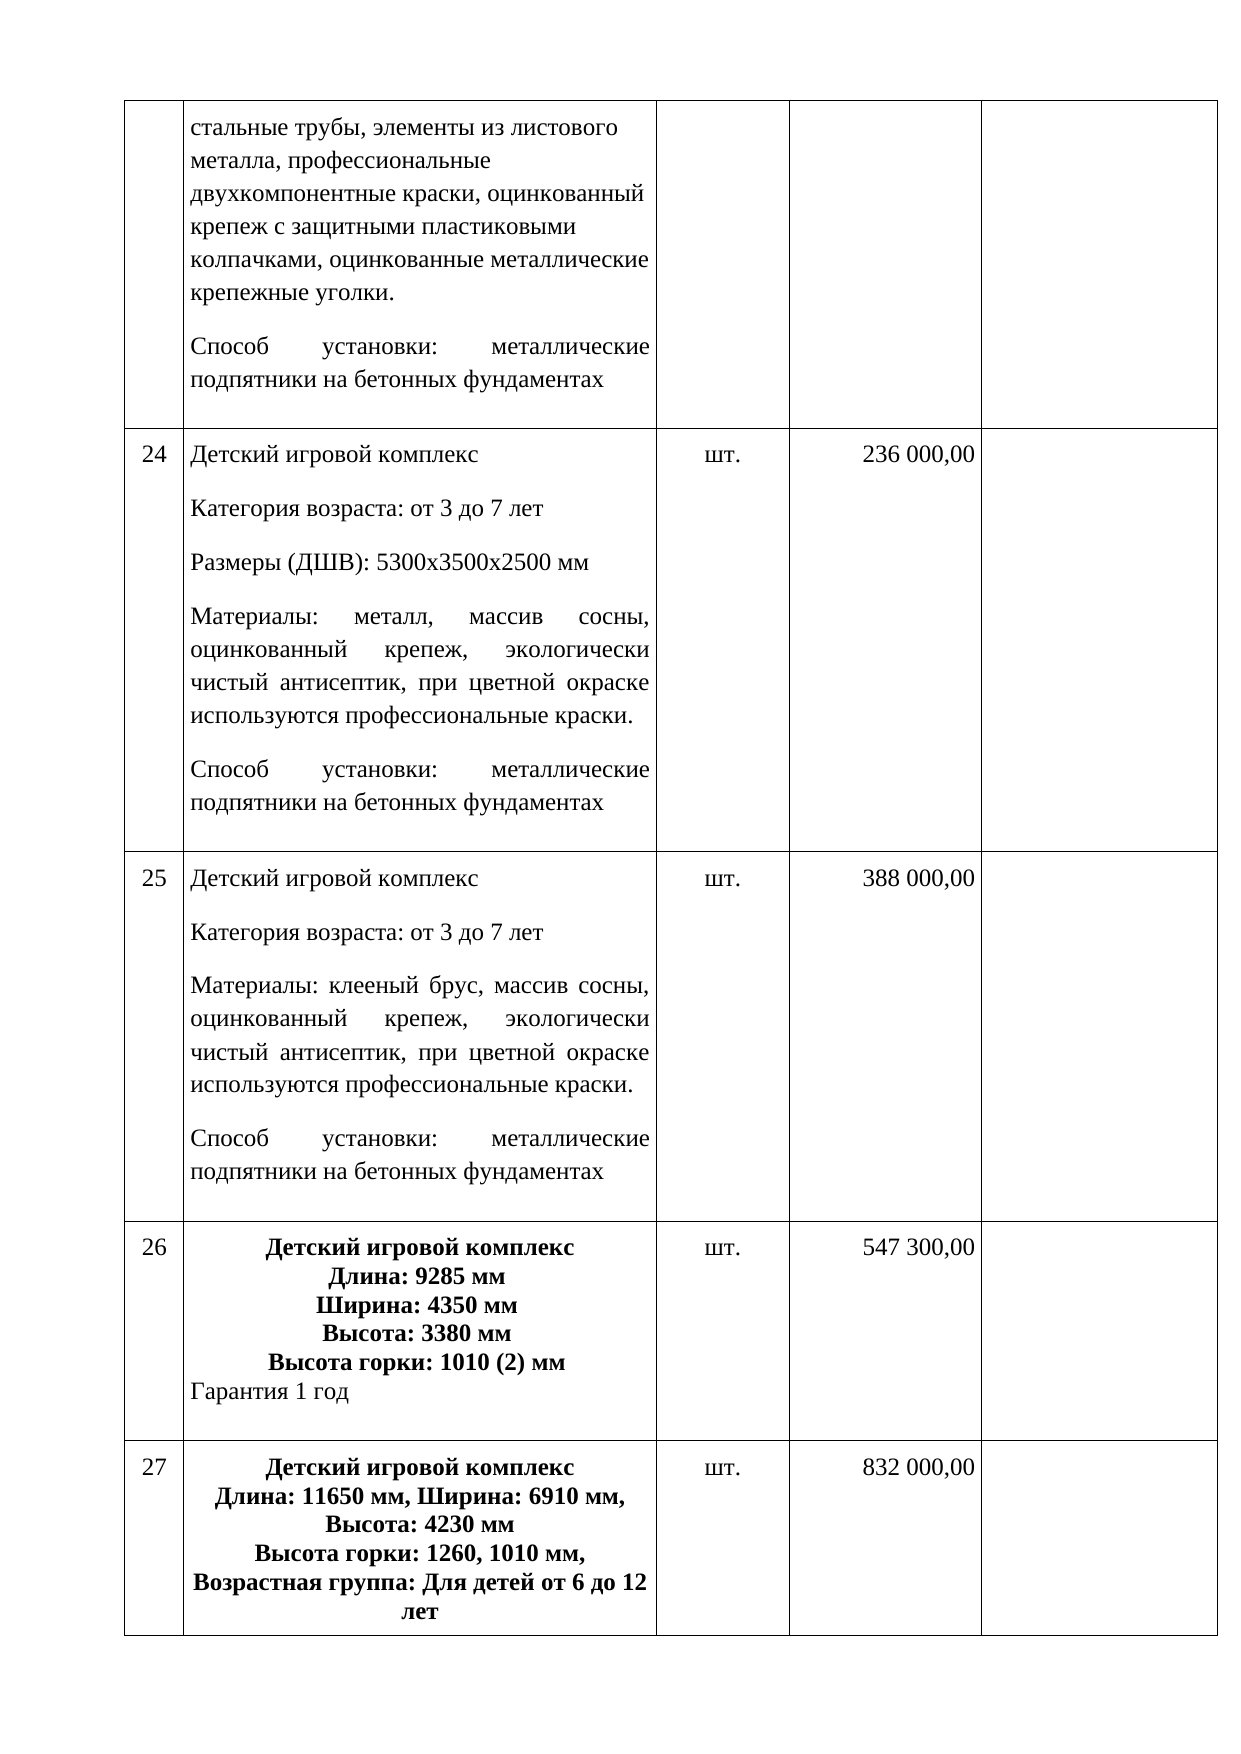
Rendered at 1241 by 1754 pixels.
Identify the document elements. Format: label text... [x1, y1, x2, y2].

table_cell [982, 1222, 1217, 1440]
table_cell шт. [657, 852, 789, 1221]
table_cell 27 [125, 1441, 183, 1635]
table_cell Детский игровой комплекс Длина: 9285 мм Ширина: 4350 мм Высота: 3380 мм Высота горки: 1010 (2) мм Гарантия 1 год [184, 1222, 656, 1440]
table_cell 388 000,00 [790, 852, 981, 1221]
table_cell шт. [657, 1222, 789, 1440]
table_cell шт. [657, 429, 789, 851]
table_cell Детский игровой комплекс Категория возраста: от 3 до 7 лет Размеры (ДШВ): 5300х3500х2500 мм Материалы: металл, массив сосны, оцинкованный крепеж, экологически чистый антисептик, при цветной окраске используются профессиональные краски. Способ установки: металлические подпятники на бетонных фундаментах [184, 429, 656, 851]
table_cell 832 000,00 [790, 1441, 981, 1635]
table_cell шт. [657, 1441, 789, 1635]
table_cell Детский игровой комплекс Длина: 11650 мм, Ширина: 6910 мм, Высота: 4230 мм Высота горки: 1260, 1010 мм, Возрастная группа: Для детей от 6 до 12 лет [184, 1441, 656, 1635]
table_cell [982, 429, 1217, 851]
table_cell 26 [125, 1222, 183, 1440]
table_cell 547 300,00 [790, 1222, 981, 1440]
table_cell 236 000,00 [790, 429, 981, 851]
table_cell [982, 1441, 1217, 1635]
table_cell [657, 101, 789, 428]
table_cell [125, 101, 183, 428]
table_cell [982, 101, 1217, 428]
table_cell Детский игровой комплекс Категория возраста: от 3 до 7 лет Материалы: клееный брус, массив сосны, оцинкованный крепеж, экологически чистый антисептик, при цветной окраске используются профессиональные краски. Способ установки: металлические подпятники на бетонных фундаментах [184, 852, 656, 1221]
table_cell 24 [125, 429, 183, 851]
table_cell [982, 852, 1217, 1221]
table_cell стальные трубы, элементы из листового металла, профессиональные двухкомпонентные краски, оцинкованный крепеж с защитными пластиковыми колпачками, оцинкованные металлические крепежные уголки. Способ установки: металлические подпятники на бетонных фундаментах [184, 101, 656, 428]
table_cell [790, 101, 981, 428]
table_cell 25 [125, 852, 183, 1221]
